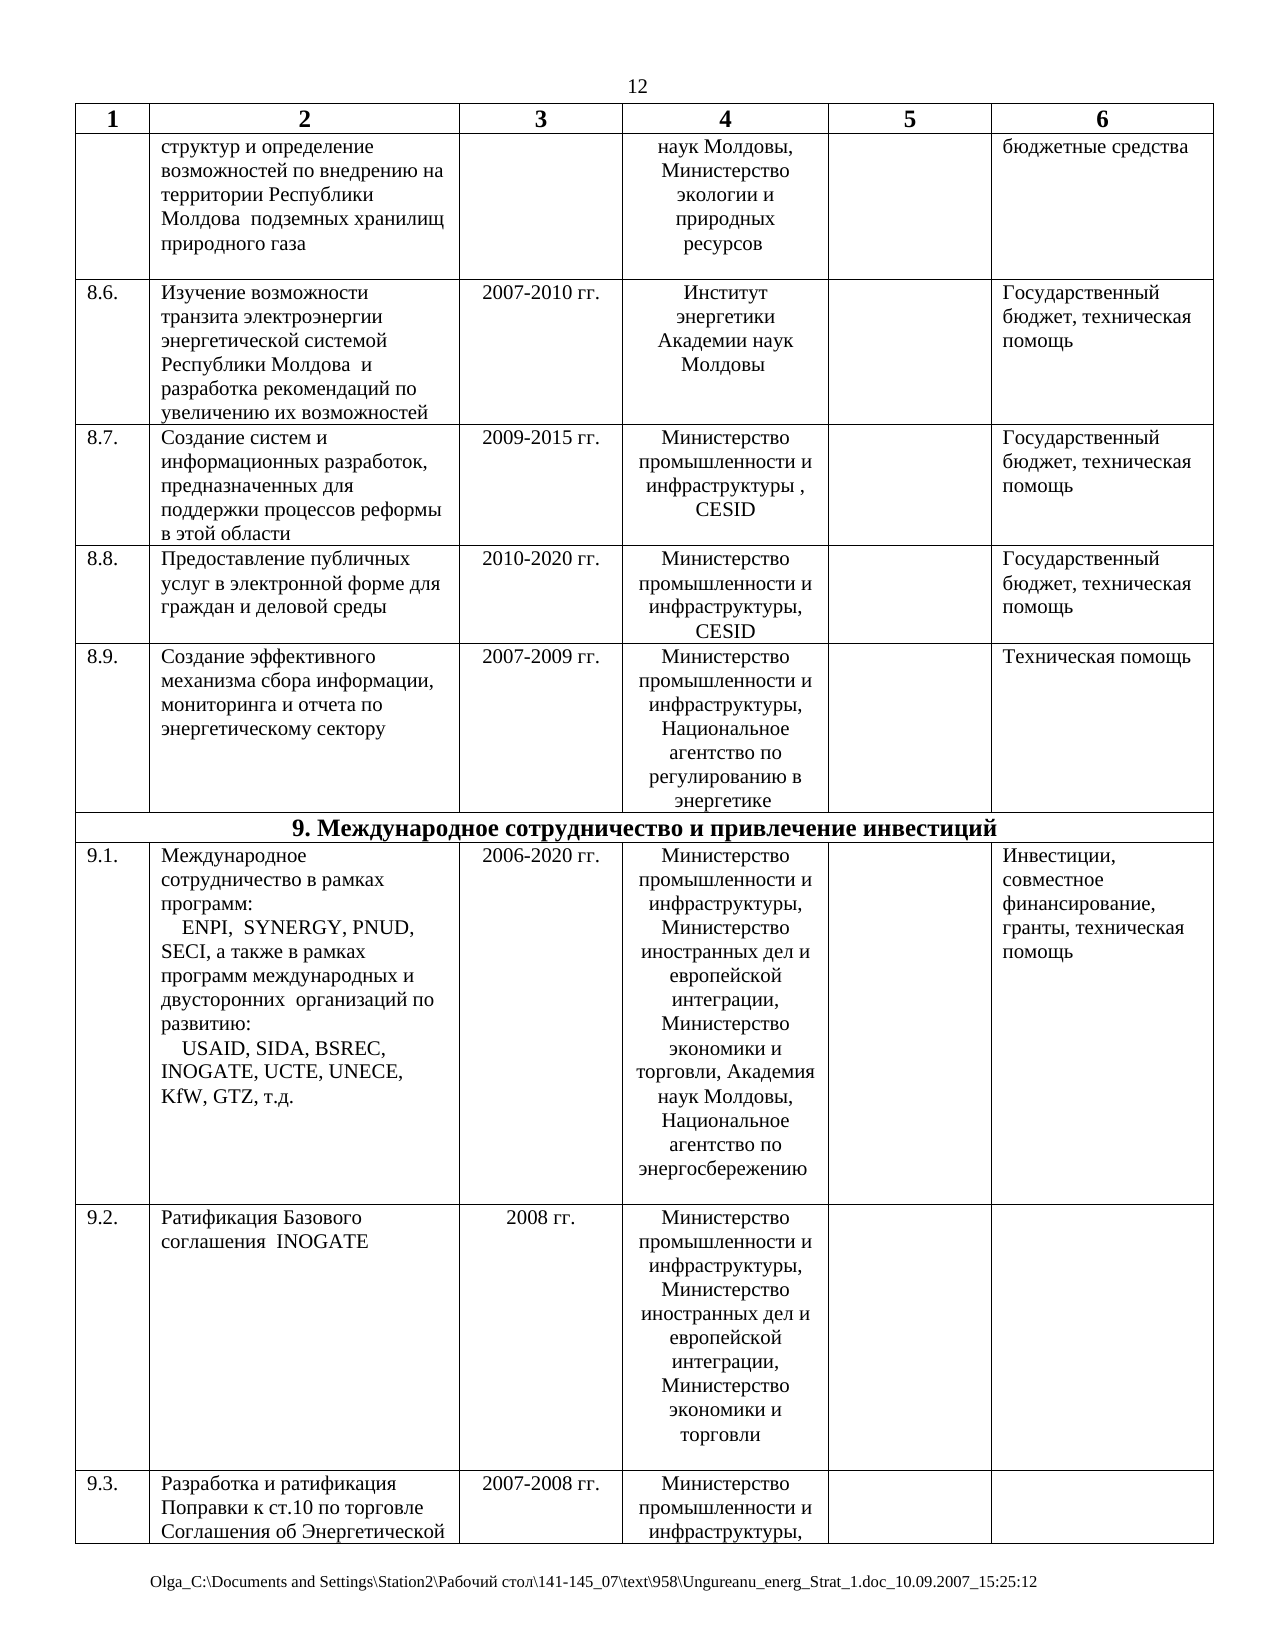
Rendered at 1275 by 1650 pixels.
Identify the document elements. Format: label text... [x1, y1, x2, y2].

table_cell [992, 1205, 1213, 1469]
table_cell Инвестиции, совместное финансирование, гранты, техническая помощь [992, 843, 1213, 1204]
table_cell 8.8. [76, 546, 149, 643]
table_cell 2007-2009 гг. [460, 644, 622, 812]
table_cell Министерство промышленности и инфраструктуры , CESID [623, 425, 828, 545]
table_cell Создание систем и информационных разработок, предназначенных для поддержки процессов реформы в этой области [150, 425, 459, 545]
table_cell Институт энергетики Академии наук Молдовы [623, 280, 828, 424]
table_cell [829, 546, 991, 643]
table_cell 2007-2010 гг. [460, 280, 622, 424]
table_cell 9.3. [76, 1471, 149, 1543]
table_header 1 [76, 104, 149, 133]
table_cell [829, 1205, 991, 1469]
table_cell [76, 134, 149, 278]
table_cell Ратификация Базового соглашения INOGATE [150, 1205, 459, 1469]
table_cell Министерство промышленности и инфраструктуры, Министерство иностранных дел и европейской интеграции, Министерство экономики и торговли, Академия наук Молдовы, Национальное агентство по энергосбережению [623, 843, 828, 1204]
table_cell Министерство промышленности и инфраструктуры, [623, 1471, 828, 1543]
table_cell Министерство промышленности и инфраструктуры, Национальное агентство по регулированию в энергетике [623, 644, 828, 812]
table_cell Министерство промышленности и инфраструктуры, Министерство иностранных дел и европейской интеграции, Министерство экономики и торговли [623, 1205, 828, 1469]
table_cell 2010-2020 гг. [460, 546, 622, 643]
table_cell Разработка и ратификация Поправки к ст.10 по торговле Соглашения об Энергетической [150, 1471, 459, 1543]
table_header 2 [150, 104, 459, 133]
table_cell 2008 гг. [460, 1205, 622, 1469]
table_cell [829, 644, 991, 812]
table_cell Министерство промышленности и инфраструктуры, CESID [623, 546, 828, 643]
table_cell [829, 843, 991, 1204]
table_header 3 [460, 104, 622, 133]
table_cell Предоставление публичных услуг в электронной форме для граждан и деловой среды [150, 546, 459, 643]
table_cell Государственный бюджет, техническая помощь [992, 280, 1213, 424]
table_cell Государственный бюджет, техническая помощь [992, 425, 1213, 545]
table_cell 2007-2008 гг. [460, 1471, 622, 1543]
table_cell [829, 1471, 991, 1543]
table_cell 8.6. [76, 280, 149, 424]
table_header 5 [829, 104, 991, 133]
table_cell наук Молдовы, Министерство экологии и природных ресурсов [623, 134, 828, 278]
table_cell [829, 280, 991, 424]
table_header 4 [623, 104, 828, 133]
table_cell 8.9. [76, 644, 149, 812]
table_header 6 [992, 104, 1213, 133]
table_cell бюджетные средства [992, 134, 1213, 278]
table_cell 2009-2015 гг. [460, 425, 622, 545]
table_cell [992, 1471, 1213, 1543]
table_cell 9.2. [76, 1205, 149, 1469]
table_cell [829, 134, 991, 278]
table_cell [829, 425, 991, 545]
table_cell Создание эффективного механизма сбора информации, мониторинга и отчета по энергетическому сектору [150, 644, 459, 812]
table_cell Международное сотрудничество в рамках программ: ENPI, SYNERGY, PNUD, SECI, а также в рамках программ международных и двусторонних организаций по развитию: USAID, SIDA, BSREC, INOGATE, UCTE, UNECE, KfW, GTZ, т.д. [150, 843, 459, 1204]
table_cell Государственный бюджет, техническая помощь [992, 546, 1213, 643]
table_cell Техническая помощь [992, 644, 1213, 812]
table_cell структур и определение возможностей по внедрению на территории Республики Молдова подземных хранилищ природного газа [150, 134, 459, 278]
table_cell 8.7. [76, 425, 149, 545]
table_cell Изучение возможности транзита электроэнергии энергетической системой Республики Молдова и разработка рекомендаций по увеличению их возможностей [150, 280, 459, 424]
table_cell 2006-2020 гг. [460, 843, 622, 1204]
table_cell 9.1. [76, 843, 149, 1204]
table_cell [460, 134, 622, 278]
table_cell 9. Международное сотрудничество и привлечение инвестиций [76, 813, 1213, 842]
